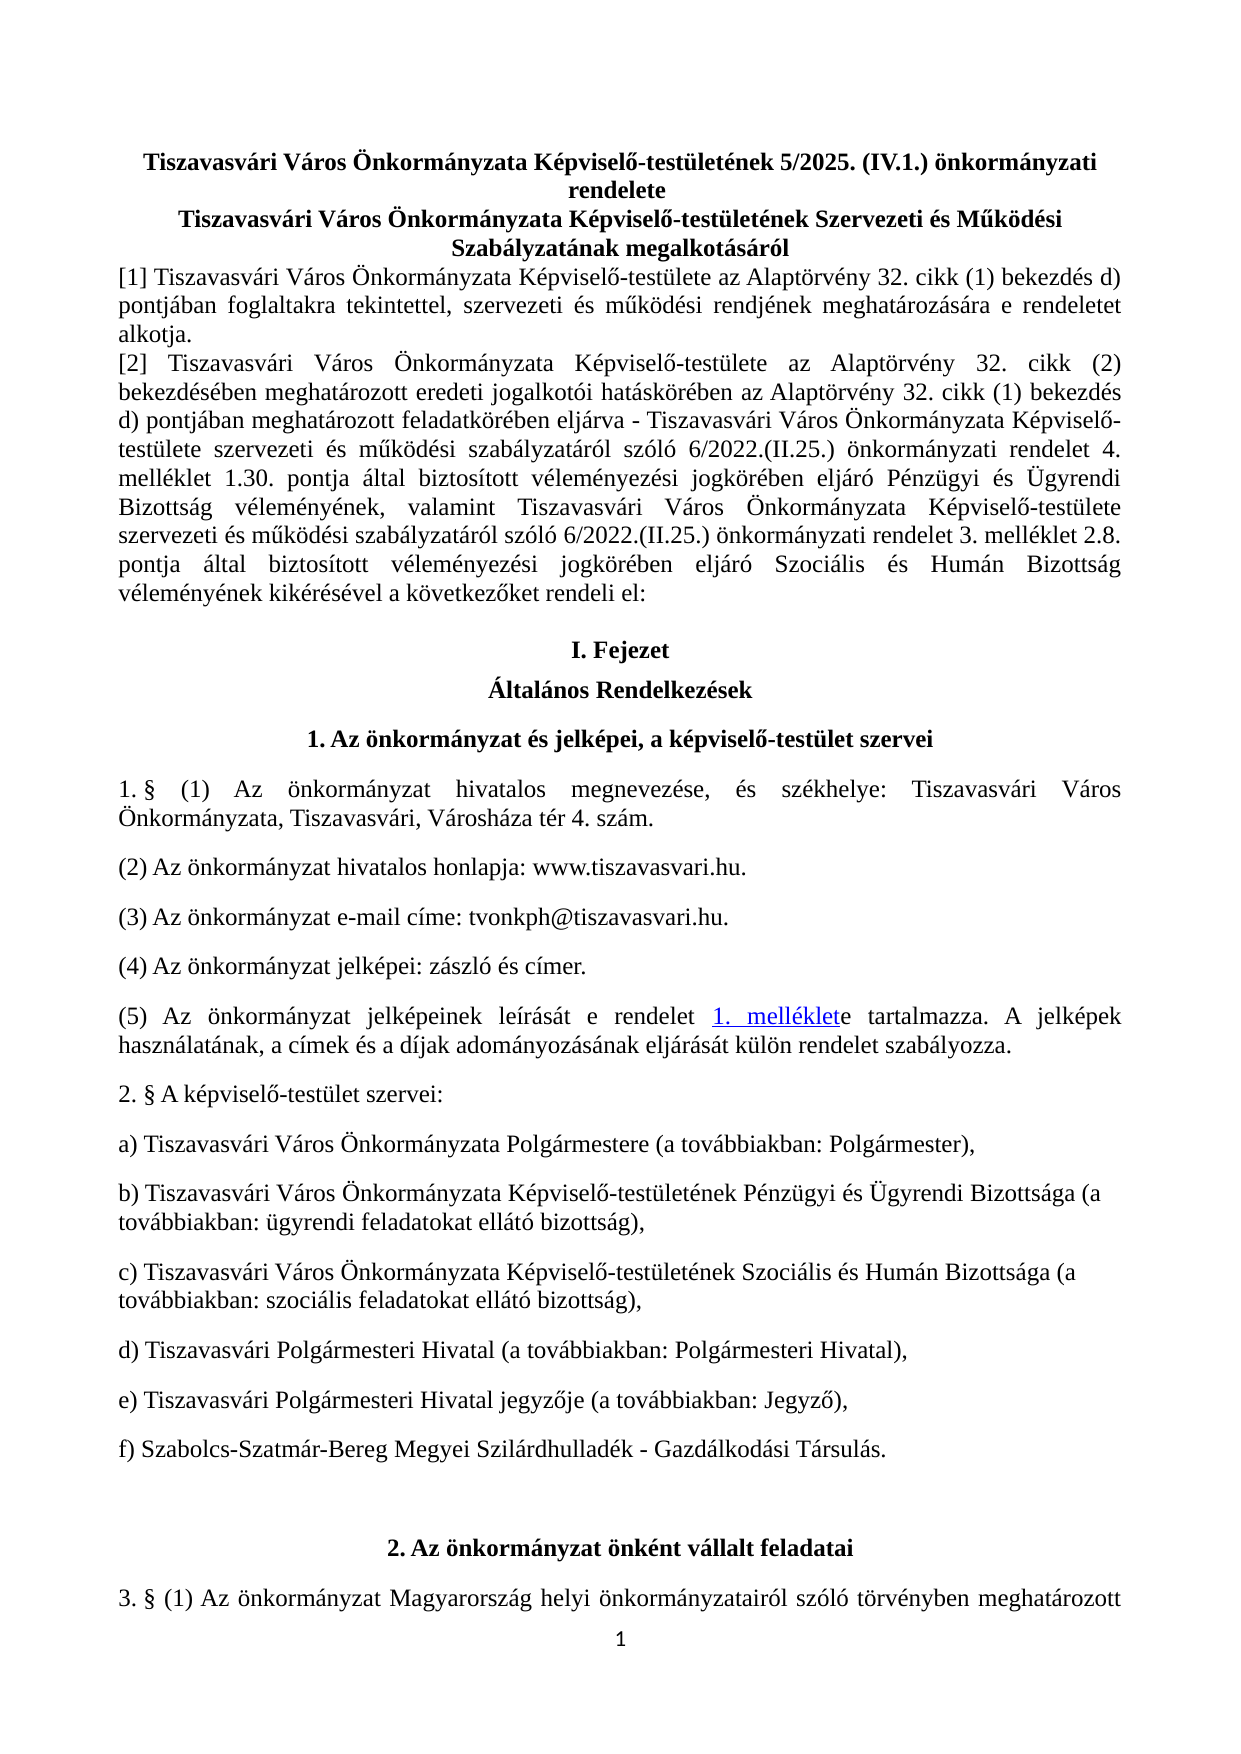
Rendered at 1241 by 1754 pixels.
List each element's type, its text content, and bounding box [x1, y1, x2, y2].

text 1. § (1) Az önkormányzat hivatalos megnevezése, és székhelye: Tiszavasvári Város Önkormányzata, Tiszavasvári, Városháza tér 4. szám. [118, 774, 1122, 831]
text Tiszavasvári Város Önkormányzata Képviselő-testületének Szervezeti és Működési Szabályzatának megalkotásáról [118, 204, 1122, 262]
text (3) Az önkormányzat e-mail címe: tvonkph@tiszavasvari.hu. [118, 902, 1122, 931]
text 2. Az önkormányzat önként vállalt feladatai [118, 1533, 1122, 1562]
text Általános Rendelkezések [118, 675, 1122, 703]
text 3. § (1) Az önkormányzat Magyarország helyi önkormányzatairól szóló törvényben meghatározott [118, 1583, 1122, 1612]
text (5) Az önkormányzat jelképeinek leírását e rendelet 1. melléklete tartalmazza. A jelképek használatának, a címek és a díjak adományozásának eljárását külön rendelet szabályozza. [118, 1001, 1122, 1058]
text a) Tiszavasvári Város Önkormányzata Polgármestere (a továbbiakban: Polgármester), [118, 1129, 1122, 1158]
text f) Szabolcs-Szatmár-Bereg Megyei Szilárdhulladék - Gazdálkodási Társulás. [118, 1434, 1122, 1463]
text 2. § A képviselő-testület szervei: [118, 1079, 1122, 1108]
text [1] Tiszavasvári Város Önkormányzata Képviselő-testülete az Alaptörvény 32. cikk (1) bekezdés d) pontjában foglaltakra tekintettel, szervezeti és működési rendjének meghatározására e rendeletet alkotja. [118, 262, 1122, 348]
text b) Tiszavasvári Város Önkormányzata Képviselő-testületének Pénzügyi és Ügyrendi Bizottsága (a továbbiakban: ügyrendi feladatokat ellátó bizottság), [118, 1178, 1122, 1236]
text (2) Az önkormányzat hivatalos honlapja: www.tiszavasvari.hu. [118, 852, 1122, 881]
text d) Tiszavasvári Polgármesteri Hivatal (a továbbiakban: Polgármesteri Hivatal), [118, 1335, 1122, 1364]
text [2] Tiszavasvári Város Önkormányzata Képviselő-testülete az Alaptörvény 32. cikk (2) bekezdésében meghatározott eredeti jogalkotói hatáskörében az Alaptörvény 32. cikk (1) bekezdés d) pontjában meghatározott feladatkörében eljárva - Tiszavasvári Város Önkormányzata Képviselő-testülete szervezeti és működési szabályzatáról szóló 6/2022.(II.25.) önkormányzati rendelet 4. melléklet 1.30. pontja által biztosított véleményezési jogkörében eljáró Pénzügyi és Ügyrendi Bizottság véleményének, valamint Tiszavasvári Város Önkormányzata Képviselő-testülete szervezeti és működési szabályzatáról szóló 6/2022.(II.25.) önkormányzati rendelet 3. melléklet 2.8. pontja által biztosított véleményezési jogkörében eljáró Szociális és Humán Bizottság véleményének kikérésével a következőket rendeli el: [118, 348, 1122, 607]
text e) Tiszavasvári Polgármesteri Hivatal jegyzője (a továbbiakban: Jegyző), [118, 1385, 1122, 1413]
text c) Tiszavasvári Város Önkormányzata Képviselő-testületének Szociális és Humán Bizottsága (a továbbiakban: szociális feladatokat ellátó bizottság), [118, 1257, 1122, 1314]
text 1. Az önkormányzat és jelképei, a képviselő-testület szervei [118, 724, 1122, 753]
text I. Fejezet [118, 636, 1122, 664]
text Tiszavasvári Város Önkormányzata Képviselő-testületének 5/2025. (IV.1.) önkormányzati rendelete [118, 147, 1122, 204]
text (4) Az önkormányzat jelképei: zászló és címer. [118, 951, 1122, 980]
